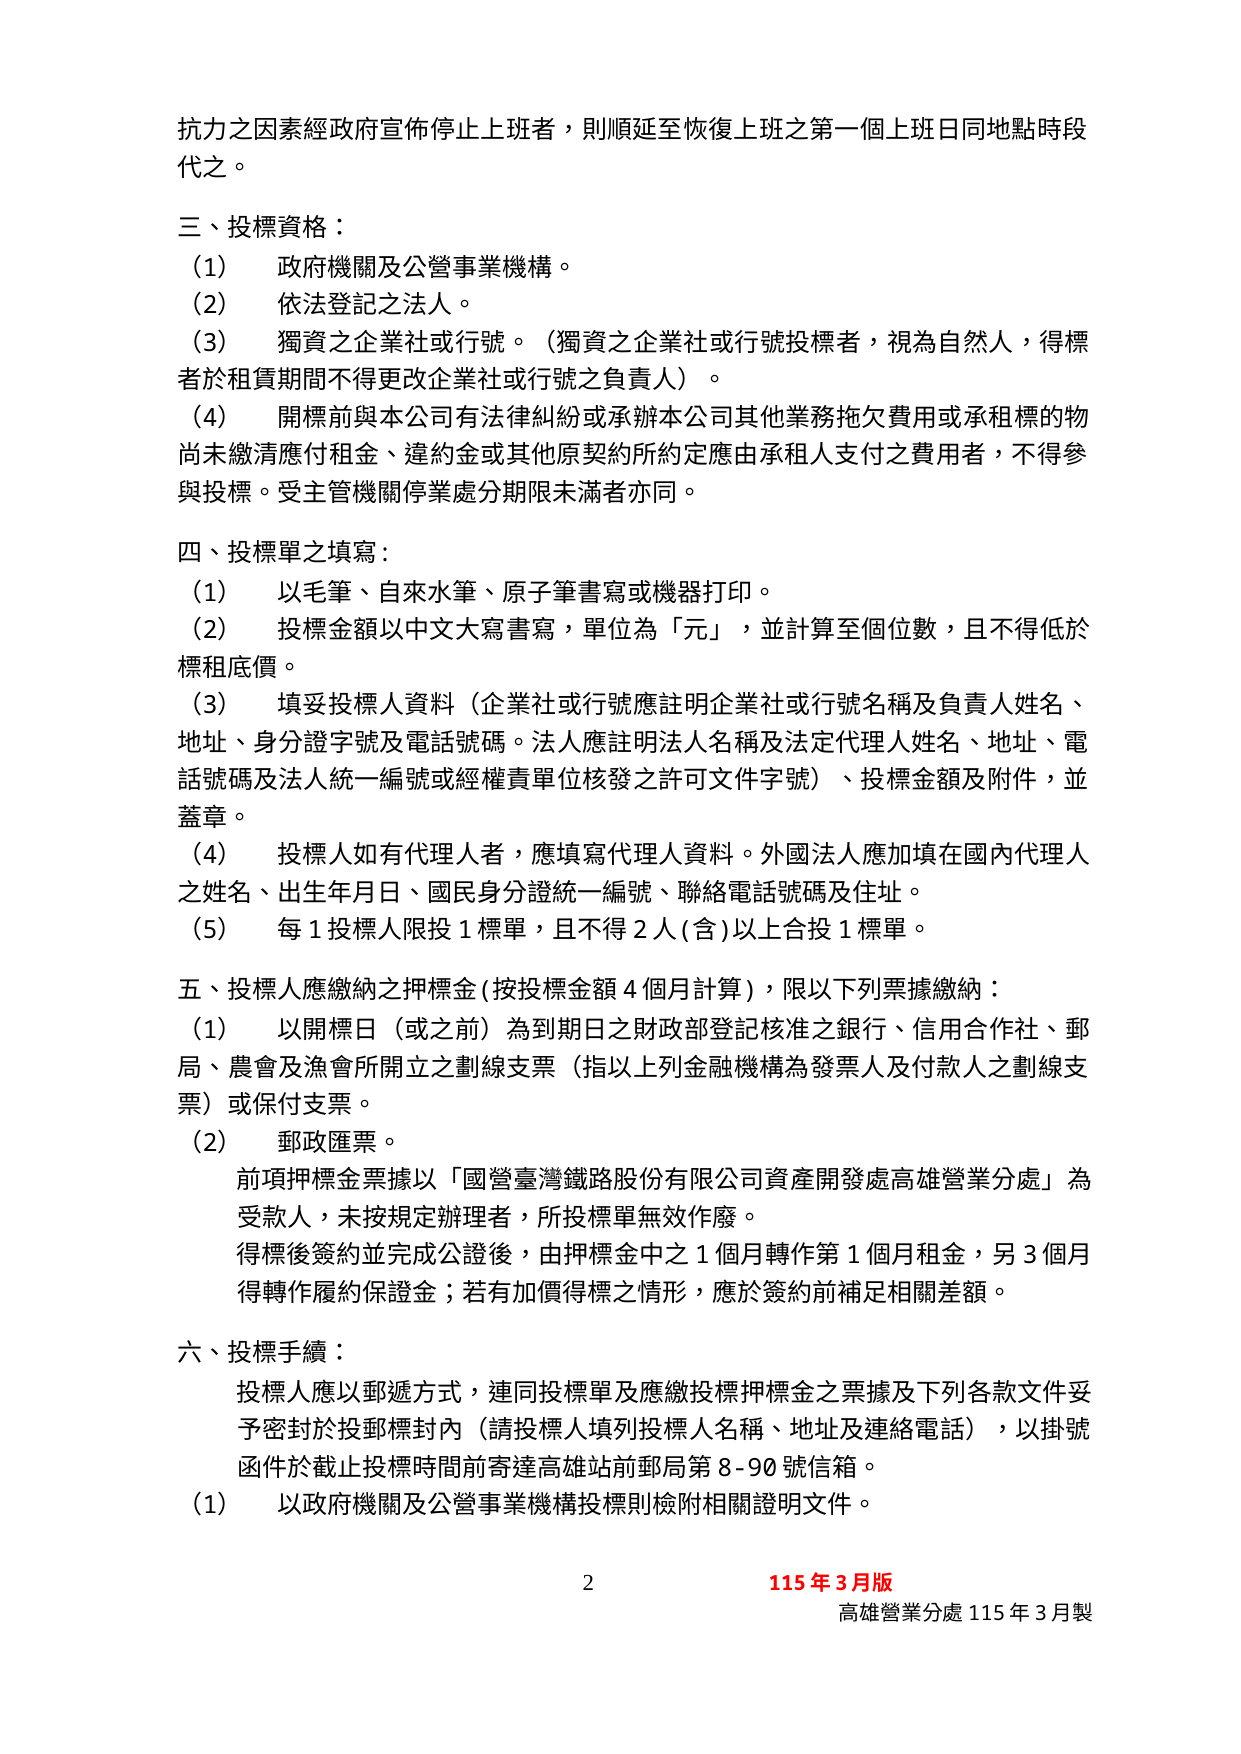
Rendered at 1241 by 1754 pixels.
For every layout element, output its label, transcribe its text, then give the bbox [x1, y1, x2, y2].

list 開標前與本公司有法律糾紛或承辦本公司其他業務拖欠費用或承租標的物尚未繳清應付租金、違約金或其他原契約所約定應由承租人支付之費用者，不得參與投標。受主管機關停業處分期限未滿者亦同。 [177, 396, 1090, 508]
list 投標金額以中文大寫書寫，單位為「元」，並計算至個位數，且不得低於標租底價。 [177, 608, 1090, 683]
list 獨資之企業社或行號。（獨資之企業社或行號投標者，視為自然人，得標者於租賃期間不得更改企業社或行號之負責人）。 [177, 321, 1090, 396]
text 得標後簽約並完成公證後，由押標金中之1個月轉作第1個月租金，另3個月得轉作履約保證金；若有加價得標之情形，應於簽約前補足相關差額。 [236, 1233, 1092, 1308]
text 六、投標手續： [177, 1308, 1092, 1371]
list 以政府機關及公營事業機構投標則檢附相關證明文件。 [177, 1483, 1090, 1521]
list 郵政匯票。 [177, 1121, 1090, 1158]
text 五、投標人應繳納之押標金(按投標金額4個月計算)，限以下列票據繳納： [177, 946, 1092, 1008]
list 以開標日（或之前）為到期日之財政部登記核准之銀行、信用合作社、郵局、農會及漁會所開立之劃線支票（指以上列金融機構為發票人及付款人之劃線支票）或保付支票。 [177, 1008, 1090, 1121]
text 投標人應以郵遞方式，連同投標單及應繳投標押標金之票據及下列各款文件妥予密封於投郵標封內（請投標人填列投標人名稱、地址及連絡電話），以掛號函件於截止投標時間前寄達高雄站前郵局第8-90號信箱。 [236, 1371, 1092, 1483]
list 每1投標人限投1標單，且不得2人(含)以上合投1標單。 [177, 908, 1090, 946]
list 抗力之因素經政府宣佈停止上班者，則順延至恢復上班之第一個上班日同地點時段代之。 [177, 108, 1090, 183]
list 政府機關及公營事業機構。 [177, 246, 1090, 283]
list 投標人如有代理人者，應填寫代理人資料。外國法人應加填在國內代理人之姓名、出生年月日、國民身分證統一編號、聯絡電話號碼及住址。 [177, 833, 1090, 908]
list 以毛筆、自來水筆、原子筆書寫或機器打印。 [177, 571, 1090, 608]
text 四、投標單之填寫: [177, 508, 1092, 571]
list 填妥投標人資料（企業社或行號應註明企業社或行號名稱及負責人姓名、地址、身分證字號及電話號碼。法人應註明法人名稱及法定代理人姓名、地址、電話號碼及法人統一編號或經權責單位核發之許可文件字號）、投標金額及附件，並蓋章。 [177, 683, 1090, 833]
text 前項押標金票據以「國營臺灣鐵路股份有限公司資產開發處高雄營業分處」為受款人，未按規定辦理者，所投標單無效作廢。 [236, 1158, 1092, 1233]
list 依法登記之法人。 [177, 283, 1090, 321]
text 三、投標資格： [177, 183, 1092, 246]
